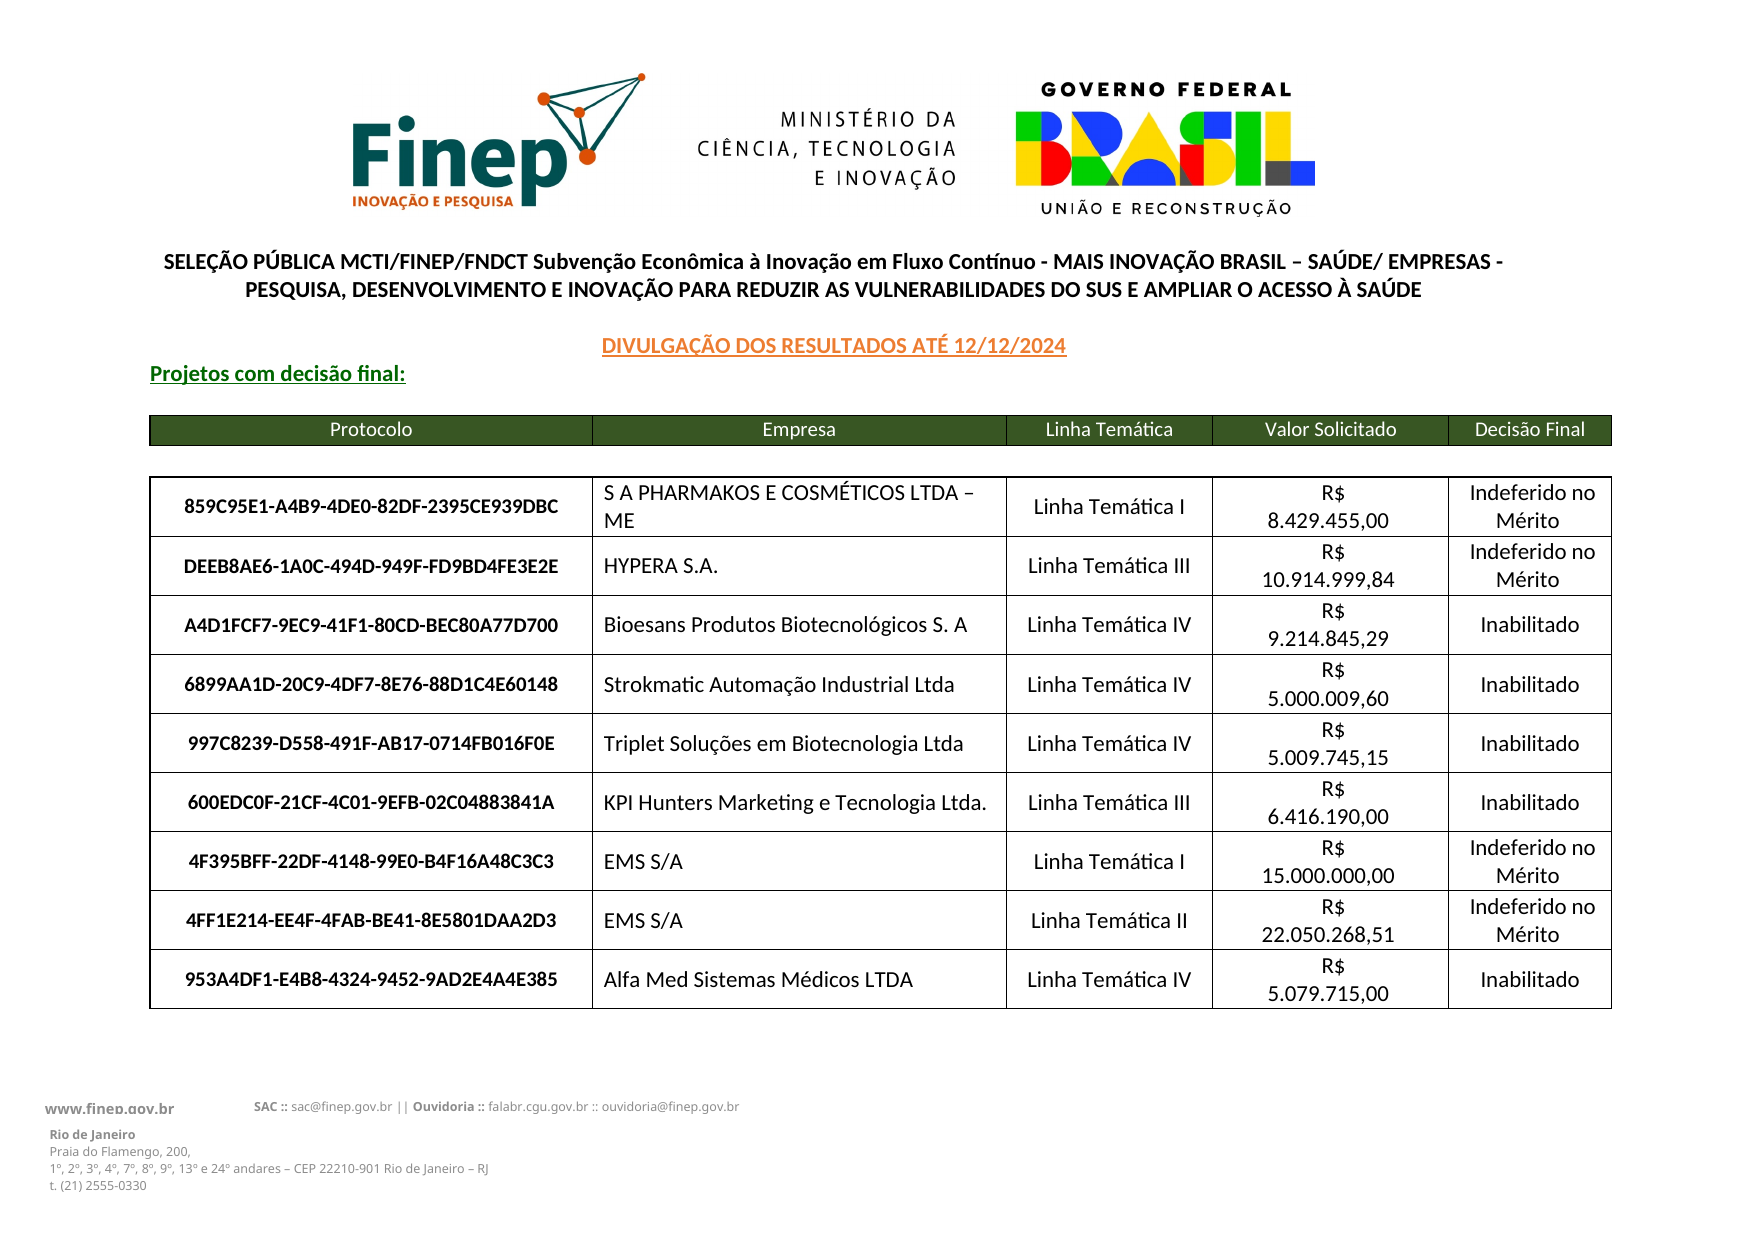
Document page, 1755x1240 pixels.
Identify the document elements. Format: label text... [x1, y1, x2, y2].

table_cell 859C95E1-A4B9-4DE0-82DF-2395CE939DBC [151, 478, 592, 536]
table_cell A4D1FCF7-9EC9-41F1-80CD-BEC80A77D700 [151, 596, 592, 654]
table_cell 997C8239-D558-491F-AB17-0714FB016F0E [151, 714, 592, 772]
table_cell R$ 5.079.715,00 [1213, 950, 1448, 1008]
table_cell Bioesans Produtos Biotecnológicos S. A [593, 596, 1006, 654]
table_cell R$ 8.429.455,00 [1213, 478, 1448, 536]
table_cell Indeferido no Mérito [1449, 478, 1611, 536]
table_cell 6899AA1D-20C9-4DF7-8E76-88D1C4E60148 [151, 655, 592, 713]
table_cell Inabilitado [1449, 950, 1611, 1008]
table_cell Linha Temática I [1007, 832, 1212, 890]
table_cell 4F395BFF-22DF-4148-99E0-B4F16A48C3C3 [151, 832, 592, 890]
table_cell R$ 6.416.190,00 [1213, 773, 1448, 831]
table_cell Inabilitado [1449, 773, 1611, 831]
table_cell EMS S/A [593, 832, 1006, 890]
table_cell Indeferido no Mérito [1449, 891, 1611, 949]
table_cell Triplet Soluções em Biotecnologia Ltda [593, 714, 1006, 772]
table_cell Alfa Med Sistemas Médicos LTDA [593, 950, 1006, 1008]
table_cell R$ 22.050.268,51 [1213, 891, 1448, 949]
table_cell R$ 9.214.845,29 [1213, 596, 1448, 654]
table_cell Inabilitado [1449, 596, 1611, 654]
table_cell Indeferido no Mérito [1449, 832, 1611, 890]
table_cell DEEB8AE6-1A0C-494D-949F-FD9BD4FE3E2E [151, 537, 592, 594]
table_cell R$ 15.000.000,00 [1213, 832, 1448, 890]
table_cell Linha Temática IV [1007, 950, 1212, 1008]
table_cell Inabilitado [1449, 655, 1611, 713]
table_cell R$ 5.000.009,60 [1213, 655, 1448, 713]
table_cell Linha Temática I [1007, 478, 1212, 536]
table_cell Linha Temática IV [1007, 655, 1212, 713]
table_cell R$ 5.009.745,15 [1213, 714, 1448, 772]
table_cell S A PHARMAKOS E COSMÉTICOS LTDA – ME [593, 478, 1006, 536]
table_cell 600EDC0F-21CF-4C01-9EFB-02C04883841A [151, 773, 592, 831]
table_cell R$ 10.914.999,84 [1213, 537, 1448, 594]
table_cell Linha Temática IV [1007, 596, 1212, 654]
table_cell Linha Temática II [1007, 891, 1212, 949]
table_cell Strokmatic Automação Industrial Ltda [593, 655, 1006, 713]
table_cell Linha Temática III [1007, 537, 1212, 594]
table_cell 4FF1E214-EE4F-4FAB-BE41-8E5801DAA2D3 [151, 891, 592, 949]
table_cell Indeferido no Mérito [1449, 537, 1611, 594]
table_cell Linha Temática IV [1007, 714, 1212, 772]
table_cell Linha Temática III [1007, 773, 1212, 831]
table_cell HYPERA S.A. [593, 537, 1006, 594]
table_cell Inabilitado [1449, 714, 1611, 772]
table_cell 953A4DF1-E4B8-4324-9452-9AD2E4A4E385 [151, 950, 592, 1008]
table_cell KPI Hunters Marketing e Tecnologia Ltda. [593, 773, 1006, 831]
table_cell EMS S/A [593, 891, 1006, 949]
